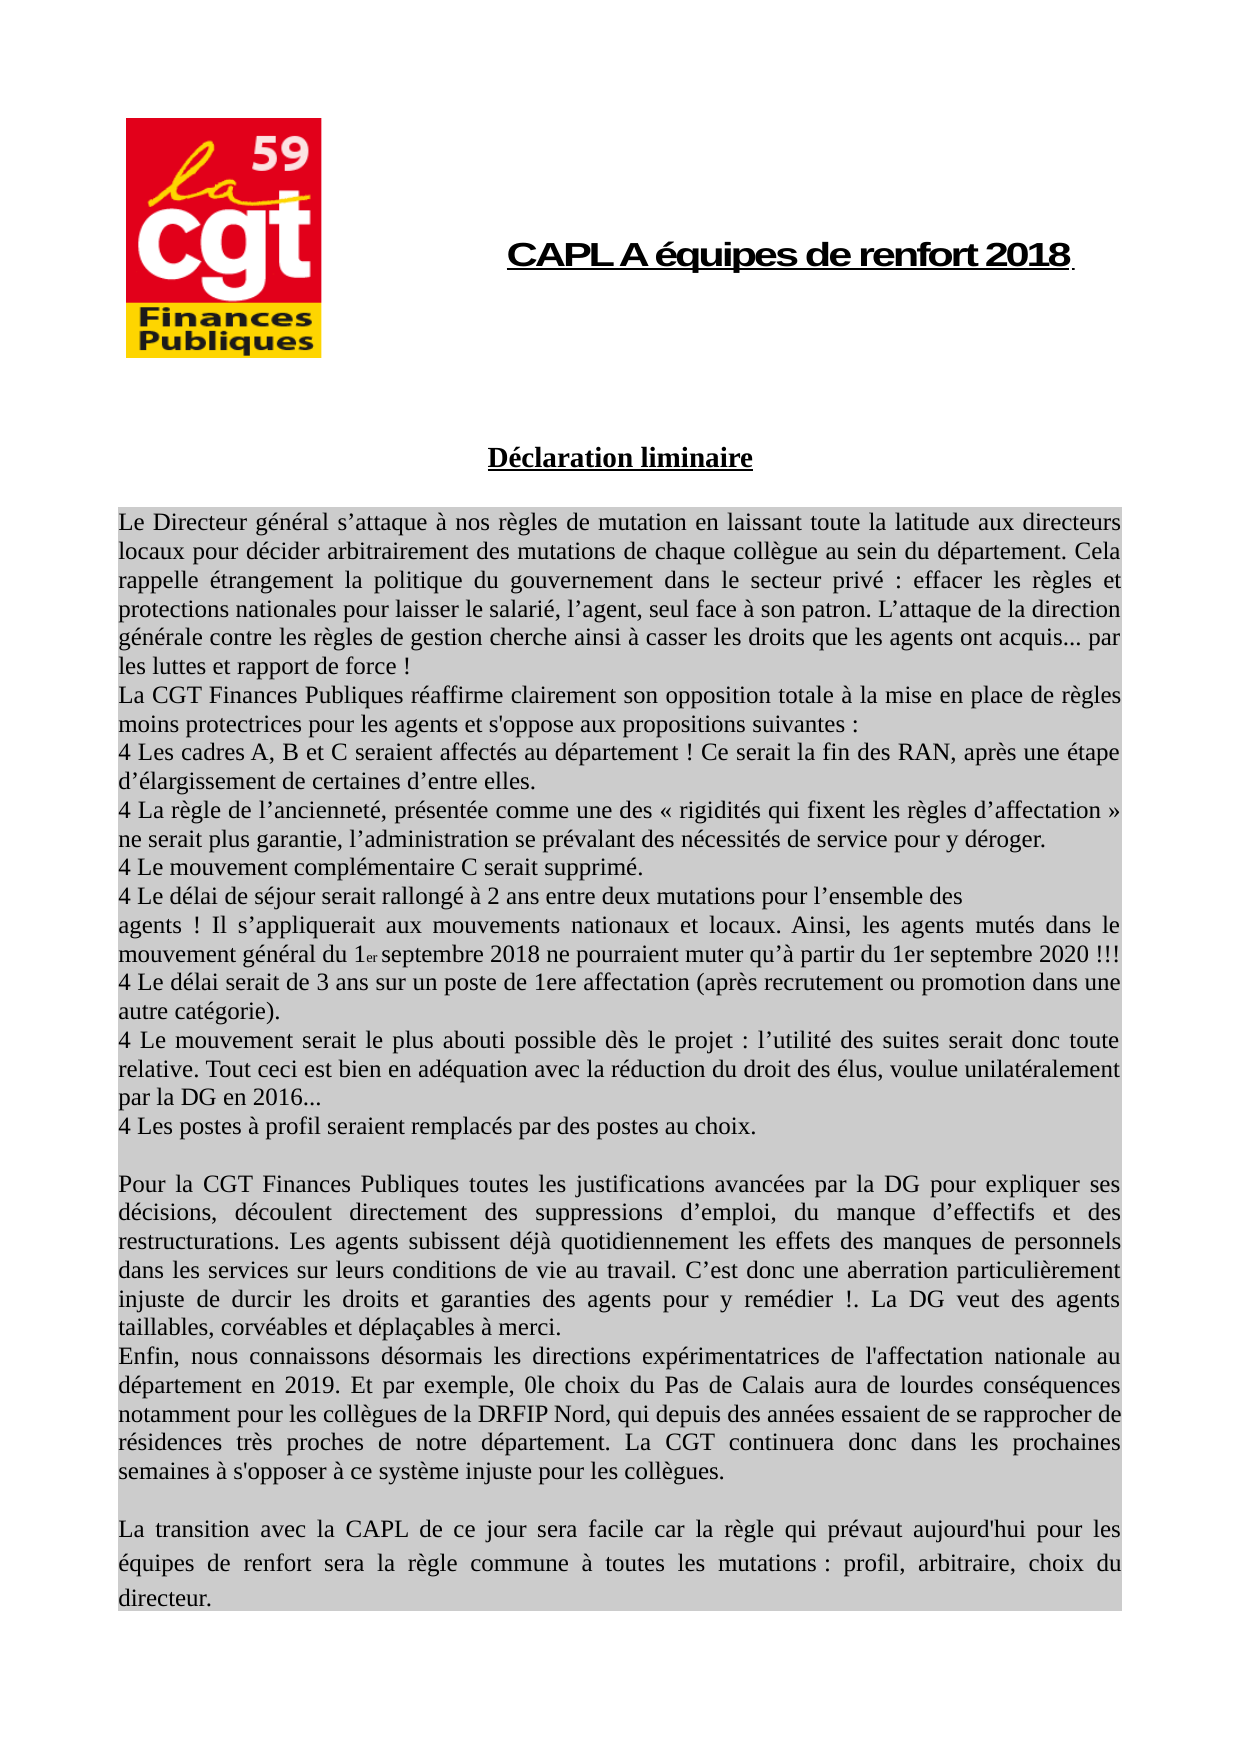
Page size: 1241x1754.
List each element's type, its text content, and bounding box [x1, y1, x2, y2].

text  La règle de l’ancienneté, présentée comme une des « rigidités qui fixent les règles d’affectation » ne serait plus garantie, l’administration se prévalant des nécessités de service pour y déroger. [118, 795, 1122, 852]
table_header [120, 358, 322, 383]
text  Les cadres A, B et C seraient affectés au département ! Ce serait la fin des RAN, après une étape d’élargissement de certaines d’entre elles. [118, 737, 1122, 795]
text Déclaration liminaire [118, 440, 1122, 474]
text La CGT Finances Publiques réaffirme clairement son opposition totale à la mise en place de règles moins protectrices pour les agents et s'oppose aux propositions suivantes : [118, 680, 1122, 737]
text Le Directeur général s’attaque à nos règles de mutation en laissant toute la latitude aux directeurs locaux pour décider arbitrairement des mutations de chaque collègue au sein du département. Cela rappelle étrangement la politique du gouvernement dans le secteur privé : effacer les règles et protections nationales pour laisser le salarié, l’agent, seul face à son patron. L’attaque de la direction générale contre les règles de gestion cherche ainsi à casser les droits que les agents ont acquis... par les luttes et rapport de force ! [118, 507, 1122, 680]
text agents ! Il s’appliquerait aux mouvements nationaux et locaux. Ainsi, les agents mutés dans le mouvement général du 1er septembre 2018 ne pourraient muter qu’à partir du 1er septembre 2020 !!! [118, 910, 1122, 967]
text La transition avec la CAPL de ce jour sera facile car la règle qui prévaut aujourd'hui pour les équipes de renfort sera la règle commune à toutes les mutations : profil, arbitraire, choix du directeur. [118, 1514, 1122, 1611]
text Enfin, nous connaissons désormais les directions expérimentatrices de l'affectation nationale au département en 2019. Et par exemple, 0le choix du Pas de Calais aura de lourdes conséquences notamment pour les collègues de la DRFIP Nord, qui depuis des années essaient de se rapprocher de résidences très proches de notre département. La CGT continuera donc dans les prochaines semaines à s'opposer à ce système injuste pour les collègues. [118, 1341, 1122, 1485]
text  Le mouvement serait le plus abouti possible dès le projet : l’utilité des suites serait donc toute relative. Tout ceci est bien en adéquation avec la réduction du droit des élus, voulue unilatéralement par la DG en 2016... [118, 1025, 1122, 1111]
text  Les postes à profil seraient remplacés par des postes au choix. [118, 1111, 1122, 1140]
table_header CAPL A équipes de renfort 2018 [322, 118, 1240, 383]
picture [126, 118, 322, 358]
text Pour la CGT Finances Publiques toutes les justifications avancées par la DG pour expliquer ses décisions, découlent directement des suppressions d’emploi, du manque d’effectifs et des restructurations. Les agents subissent déjà quotidiennement les effets des manques de personnels dans les services sur leurs conditions de vie au travail. C’est donc une aberration particulièrement injuste de durcir les droits et garanties des agents pour y remédier !. La DG veut des agents taillables, corvéables et déplaçables à merci. [118, 1169, 1122, 1341]
text  Le mouvement complémentaire C serait supprimé. [118, 852, 1122, 881]
text  Le délai serait de 3 ans sur un poste de 1ere affectation (après recrutement ou promotion dans une autre catégorie). [118, 967, 1122, 1025]
text  Le délai de séjour serait rallongé à 2 ans entre deux mutations pour l’ensemble des [118, 881, 1122, 910]
